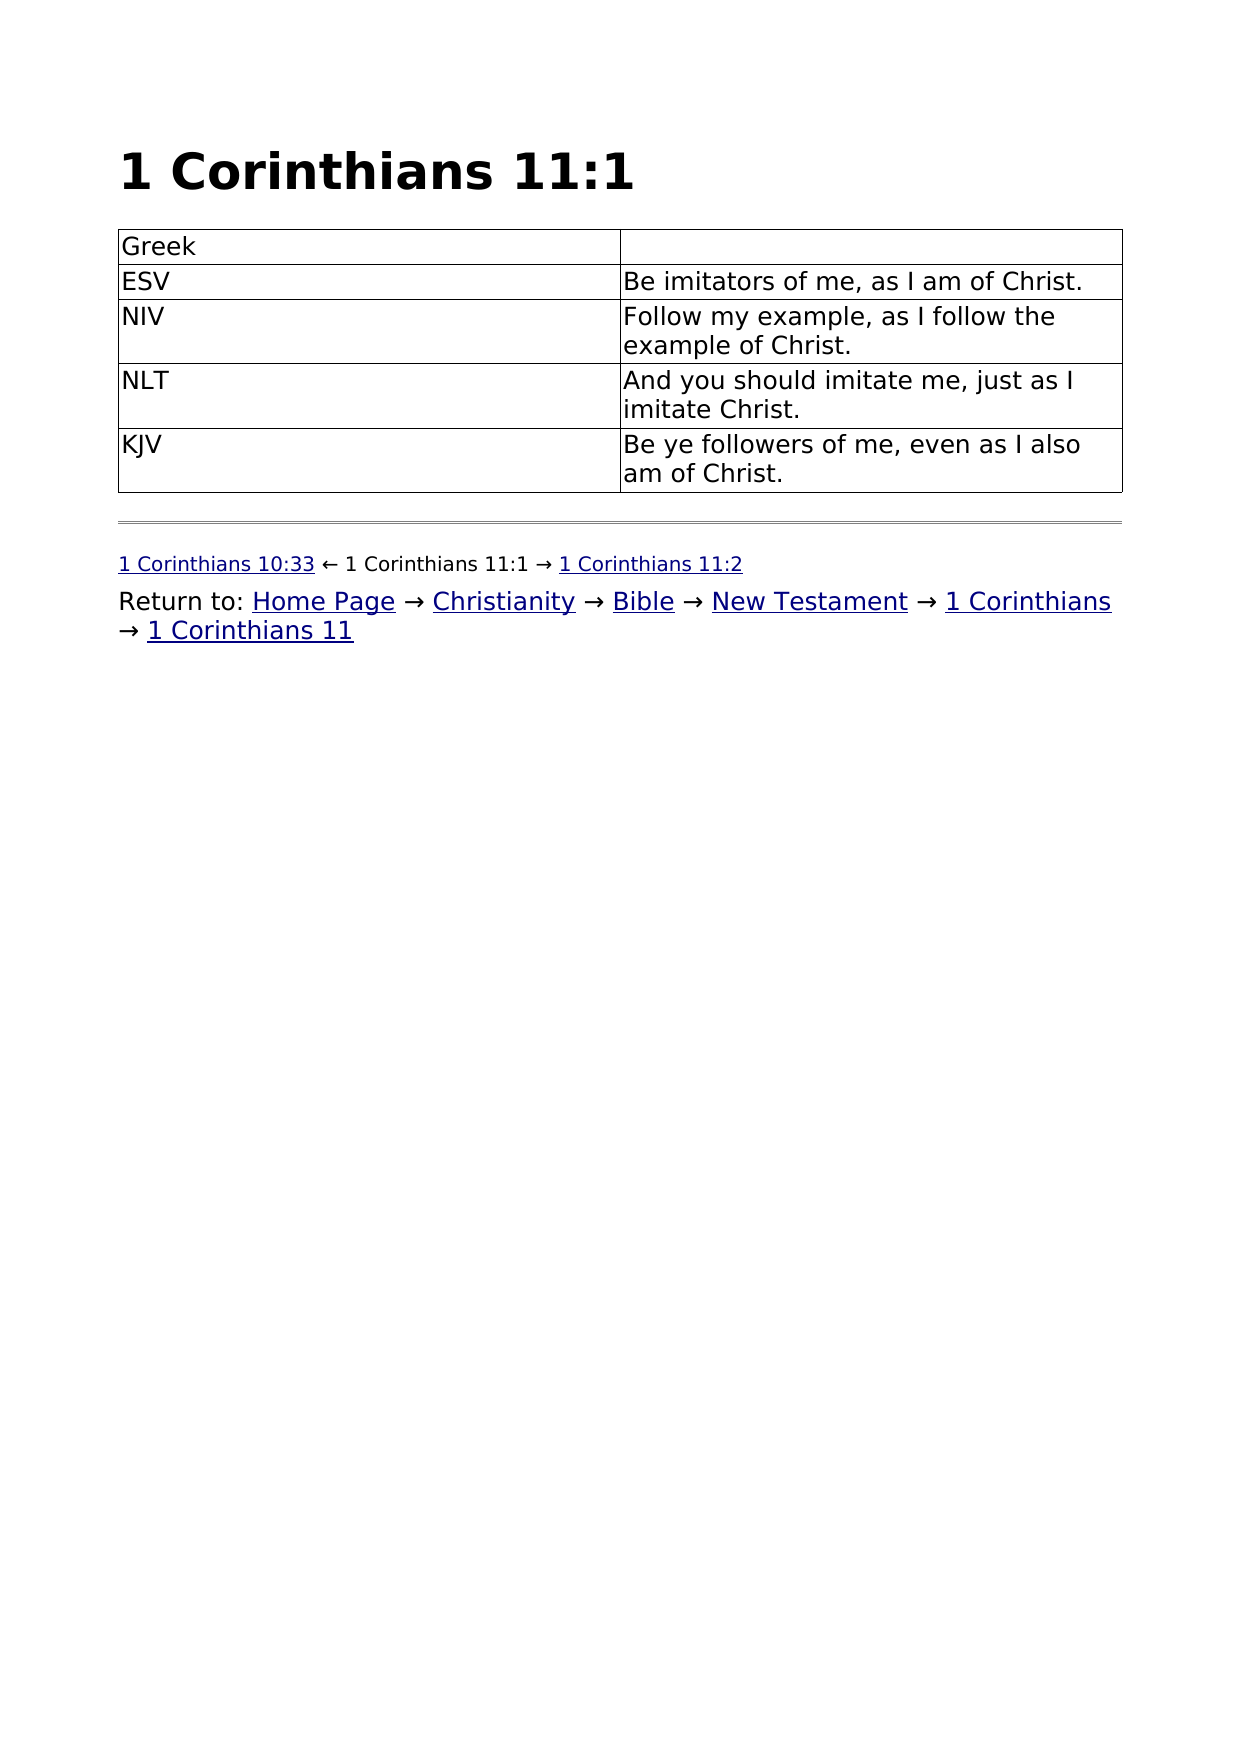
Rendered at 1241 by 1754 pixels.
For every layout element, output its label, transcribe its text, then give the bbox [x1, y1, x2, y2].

table_header [621, 230, 1122, 264]
table_cell NLT [119, 364, 620, 427]
table_cell And you should imitate me, just as I imitate Christ. [621, 364, 1122, 427]
text Return to: Home Page → Christianity → Bible → New Testament → 1 Corinthians → 1 Corinthians 11 [118, 587, 1122, 645]
text 1 Corinthians 10:33 ← 1 Corinthians 11:1 → 1 Corinthians 11:2 [118, 553, 1122, 587]
subtitle 1 Corinthians 11:1 [118, 143, 1122, 201]
table_cell NIV [119, 300, 620, 363]
table_cell Be imitators of me, as I am of Christ. [621, 265, 1122, 299]
table_header Greek [119, 230, 620, 264]
table_cell Follow my example, as I follow the example of Christ. [621, 300, 1122, 363]
table_cell ESV [119, 265, 620, 299]
table_cell Be ye followers of me, even as I also am of Christ. [621, 429, 1122, 492]
table_cell KJV [119, 429, 620, 492]
